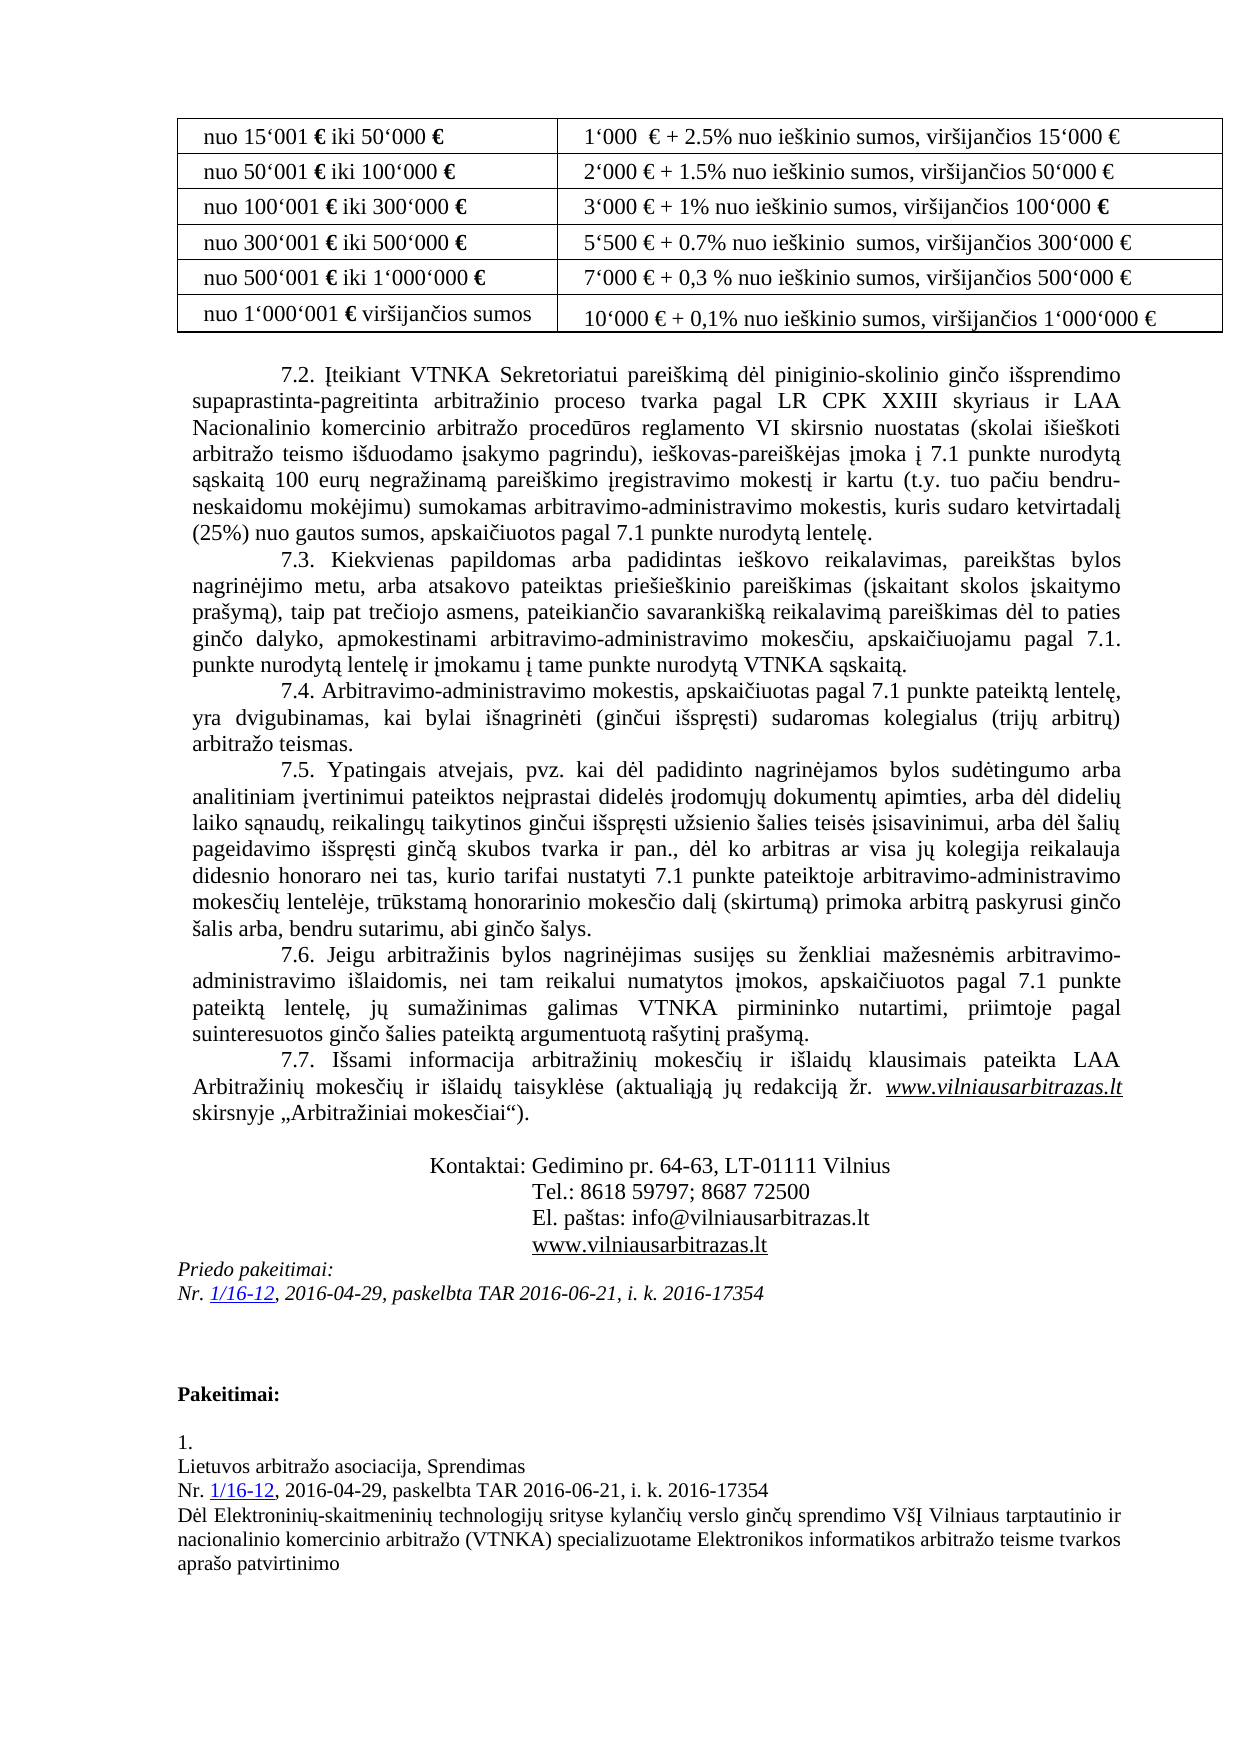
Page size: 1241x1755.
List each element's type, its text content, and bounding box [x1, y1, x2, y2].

table_cell nuo 15‘001 € iki 50‘000 € [178, 119, 557, 153]
text 1. [177, 1430, 1122, 1454]
table_cell 5‘500 € + 0.7% nuo ieškinio sumos, viršijančios 300‘000 € [558, 225, 1222, 259]
text 7.7. Išsami informacija arbitražinių mokesčių ir išlaidų klausimais pateikta LAA Arbitražinių mokesčių ir išlaidų taisyklėse (aktualiąją jų redakciją žr. www.vilniausarbitrazas.lt skirsnyje „Arbitražiniai mokesčiai“). [192, 1046, 1122, 1125]
text Priedo pakeitimai: [177, 1257, 1122, 1281]
text Dėl Elektroninių-skaitmeninių technologijų srityse kylančių verslo ginčų sprendimo VšĮ Vilniaus tarptautinio ir nacionalinio komercinio arbitražo (VTNKA) specializuotame Elektronikos informatikos arbitražo teisme tvarkos aprašo patvirtinimo [177, 1502, 1122, 1575]
text Lietuvos arbitražo asociacija, Sprendimas [177, 1454, 1122, 1478]
text El. paštas: info@vilniausarbitrazas.lt [457, 1204, 1124, 1231]
table_cell nuo 100‘001 € iki 300‘000 € [178, 189, 557, 223]
text Nr. 1/16-12, 2016-04-29, paskelbta TAR 2016-06-21, i. k. 2016-17354 [177, 1281, 1122, 1305]
table_cell nuo 500‘001 € iki 1‘000‘000 € [178, 260, 557, 294]
text 7.5. Ypatingais atvejais, pvz. kai dėl padidinto nagrinėjamos bylos sudėtingumo arba analitiniam įvertinimui pateiktos neįprastai didelės įrodomųjų dokumentų apimties, arba dėl didelių laiko sąnaudų, reikalingų taikytinos ginčui išspręsti užsienio šalies teisės įsisavinimui, arba dėl šalių pageidavimo išspręsti ginčą skubos tvarka ir pan., dėl ko arbitras ar visa jų kolegija reikalauja didesnio honoraro nei tas, kurio tarifai nustatyti 7.1 punkte pateiktoje arbitravimo-administravimo mokesčių lentelėje, trūkstamą honorarinio mokesčio dalį (skirtumą) primoka arbitrą paskyrusi ginčo šalis arba, bendru sutarimu, abi ginčo šalys. [192, 756, 1122, 941]
text 7.6. Jeigu arbitražinis bylos nagrinėjimas susijęs su ženkliai mažesnėmis arbitravimo-administravimo išlaidomis, nei tam reikalui numatytos įmokos, apskaičiuotos pagal 7.1 punkte pateiktą lentelę, jų sumažinimas galimas VTNKA pirmininko nutartimi, priimtoje pagal suinteresuotos ginčo šalies pateiktą argumentuotą rašytinį prašymą. [192, 941, 1122, 1046]
table_cell 7‘000 € + 0,3 % nuo ieškinio sumos, viršijančios 500‘000 € [558, 260, 1222, 294]
text Nr. 1/16-12, 2016-04-29, paskelbta TAR 2016-06-21, i. k. 2016-17354 [177, 1478, 1122, 1502]
text www.vilniausarbitrazas.lt [457, 1231, 1124, 1257]
text Tel.: 8618 59797; 8687 72500 [458, 1178, 1124, 1204]
table_cell nuo 1‘000‘001 € viršijančios sumos [178, 295, 557, 331]
text Kontaktai: Gedimino pr. 64-63, LT-01111 Vilnius [177, 1152, 1124, 1178]
table_cell nuo 50‘001 € iki 100‘000 € [178, 154, 557, 188]
table_cell 2‘000 € + 1.5% nuo ieškinio sumos, viršijančios 50‘000 € [558, 154, 1222, 188]
table_cell 3‘000 € + 1% nuo ieškinio sumos, viršijančios 100‘000 € [558, 189, 1222, 223]
text 7.3. Kiekvienas papildomas arba padidintas ieškovo reikalavimas, pareikštas bylos nagrinėjimo metu, arba atsakovo pateiktas priešieškinio pareiškimas (įskaitant skolos įskaitymo prašymą), taip pat trečiojo asmens, pateikiančio savarankišką reikalavimą pareiškimas dėl to paties ginčo dalyko, apmokestinami arbitravimo-administravimo mokesčiu, apskaičiuojamu pagal 7.1. punkte nurodytą lentelę ir įmokamu į tame punkte nurodytą VTNKA sąskaitą. [192, 546, 1122, 677]
text Pakeitimai: [177, 1382, 1122, 1406]
text 7.2. Įteikiant VTNKA Sekretoriatui pareiškimą dėl piniginio-skolinio ginčo išsprendimo supaprastinta-pagreitinta arbitražinio proceso tvarka pagal LR CPK XXIII skyriaus ir LAA Nacionalinio komercinio arbitražo procedūros reglamento VI skirsnio nuostatas (skolai išieškoti arbitražo teismo išduodamo įsakymo pagrindu), ieškovas-pareiškėjas įmoka į 7.1 punkte nurodytą sąskaitą 100 eurų negražinamą pareiškimo įregistravimo mokestį ir kartu (t.y. tuo pačiu bendru-neskaidomu mokėjimu) sumokamas arbitravimo-administravimo mokestis, kuris sudaro ketvirtadalį (25%) nuo gautos sumos, apskaičiuotos pagal 7.1 punkte nurodytą lentelę. [192, 361, 1122, 546]
text 7.4. Arbitravimo-administravimo mokestis, apskaičiuotas pagal 7.1 punkte pateiktą lentelę, yra dvigubinamas, kai bylai išnagrinėti (ginčui išspręsti) sudaromas kolegialus (trijų arbitrų) arbitražo teismas. [192, 677, 1122, 756]
table_cell nuo 300‘001 € iki 500‘000 € [178, 225, 557, 259]
table_cell 1‘000 € + 2.5% nuo ieškinio sumos, viršijančios 15‘000 € [558, 119, 1222, 153]
table_cell 10‘000 € + 0,1% nuo ieškinio sumos, viršijančios 1‘000‘000 € [558, 295, 1222, 331]
